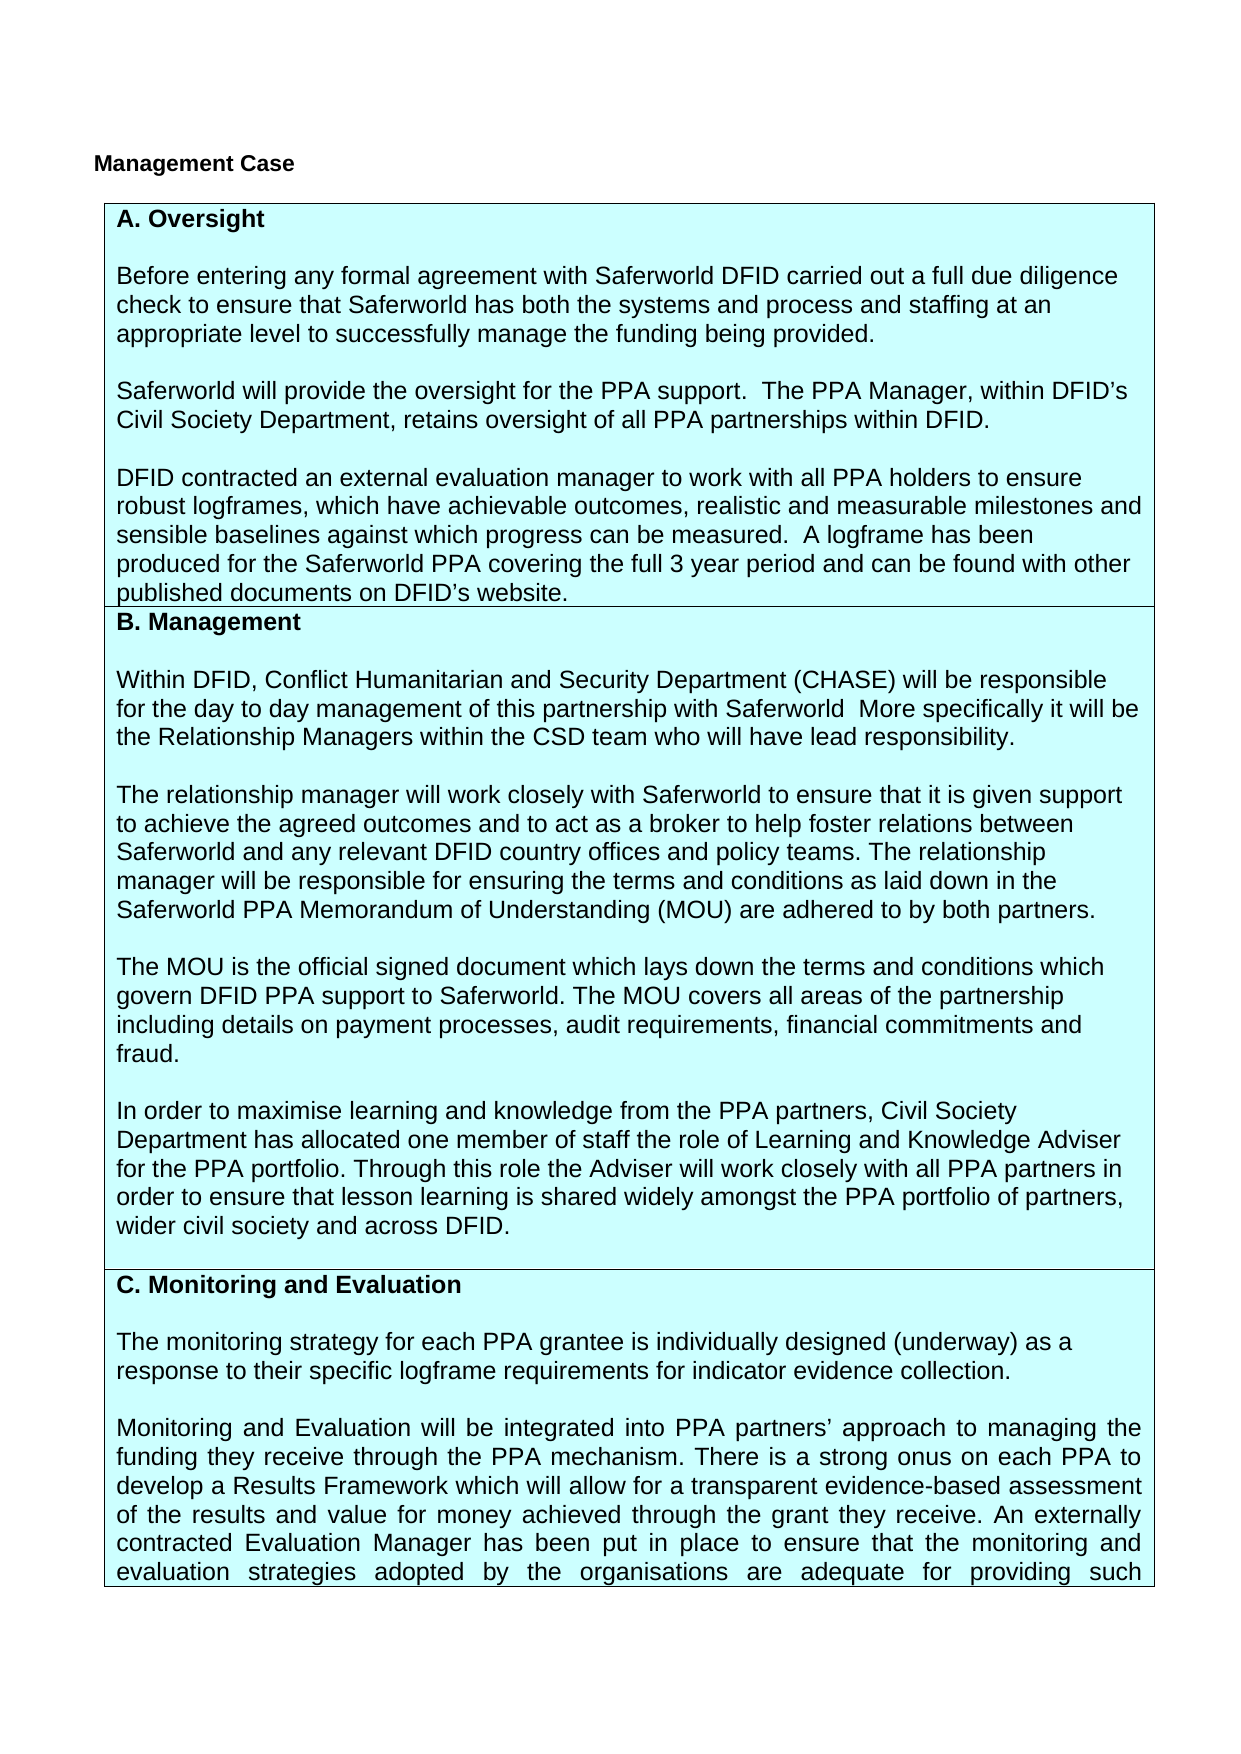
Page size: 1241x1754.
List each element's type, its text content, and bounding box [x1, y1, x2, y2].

text Management Case [93, 150, 1125, 176]
table_cell C. Monitoring and Evaluation The monitoring strategy for each PPA grantee is individually designed (underway) as a response to their specific logframe requirements for indicator evidence collection. Monitoring and Evaluation will be integrated into PPA partners’ approach to managing the funding they receive through the PPA mechanism. There is a strong onus on each PPA to develop a Results Framework which will allow for a transparent evidence-based assessment of the results and value for money achieved through the grant they receive. An externally contracted Evaluation Manager has been put in place to ensure that the monitoring and evaluation strategies adopted by the organisations are adequate for providing such [105, 1270, 1154, 1586]
table_cell B. Management Within DFID, Conflict Humanitarian and Security Department (CHASE) will be responsible for the day to day management of this partnership with Saferworld More specifically it will be the Relationship Managers within the CSD team who will have lead responsibility. The relationship manager will work closely with Saferworld to ensure that it is given support to achieve the agreed outcomes and to act as a broker to help foster relations between Saferworld and any relevant DFID country offices and policy teams. The relationship manager will be responsible for ensuring the terms and conditions as laid down in the Saferworld PPA Memorandum of Understanding (MOU) are adhered to by both partners. The MOU is the official signed document which lays down the terms and conditions which govern DFID PPA support to Saferworld. The MOU covers all areas of the partnership including details on payment processes, audit requirements, financial commitments and fraud. In order to maximise learning and knowledge from the PPA partners, Civil Society Department has allocated one member of staff the role of Learning and Knowledge Adviser for the PPA portfolio. Through this role the Adviser will work closely with all PPA partners in order to ensure that lesson learning is shared widely amongst the PPA portfolio of partners, wider civil society and across DFID. [105, 607, 1154, 1268]
table_header A. Oversight Before entering any formal agreement with Saferworld DFID carried out a full due diligence check to ensure that Saferworld has both the systems and process and staffing at an appropriate level to successfully manage the funding being provided. Saferworld will provide the oversight for the PPA support. The PPA Manager, within DFID’s Civil Society Department, retains oversight of all PPA partnerships within DFID. DFID contracted an external evaluation manager to work with all PPA holders to ensure robust logframes, which have achievable outcomes, realistic and measurable milestones and sensible baselines against which progress can be measured. A logframe has been produced for the Saferworld PPA covering the full 3 year period and can be found with other published documents on DFID’s website. [105, 204, 1154, 606]
